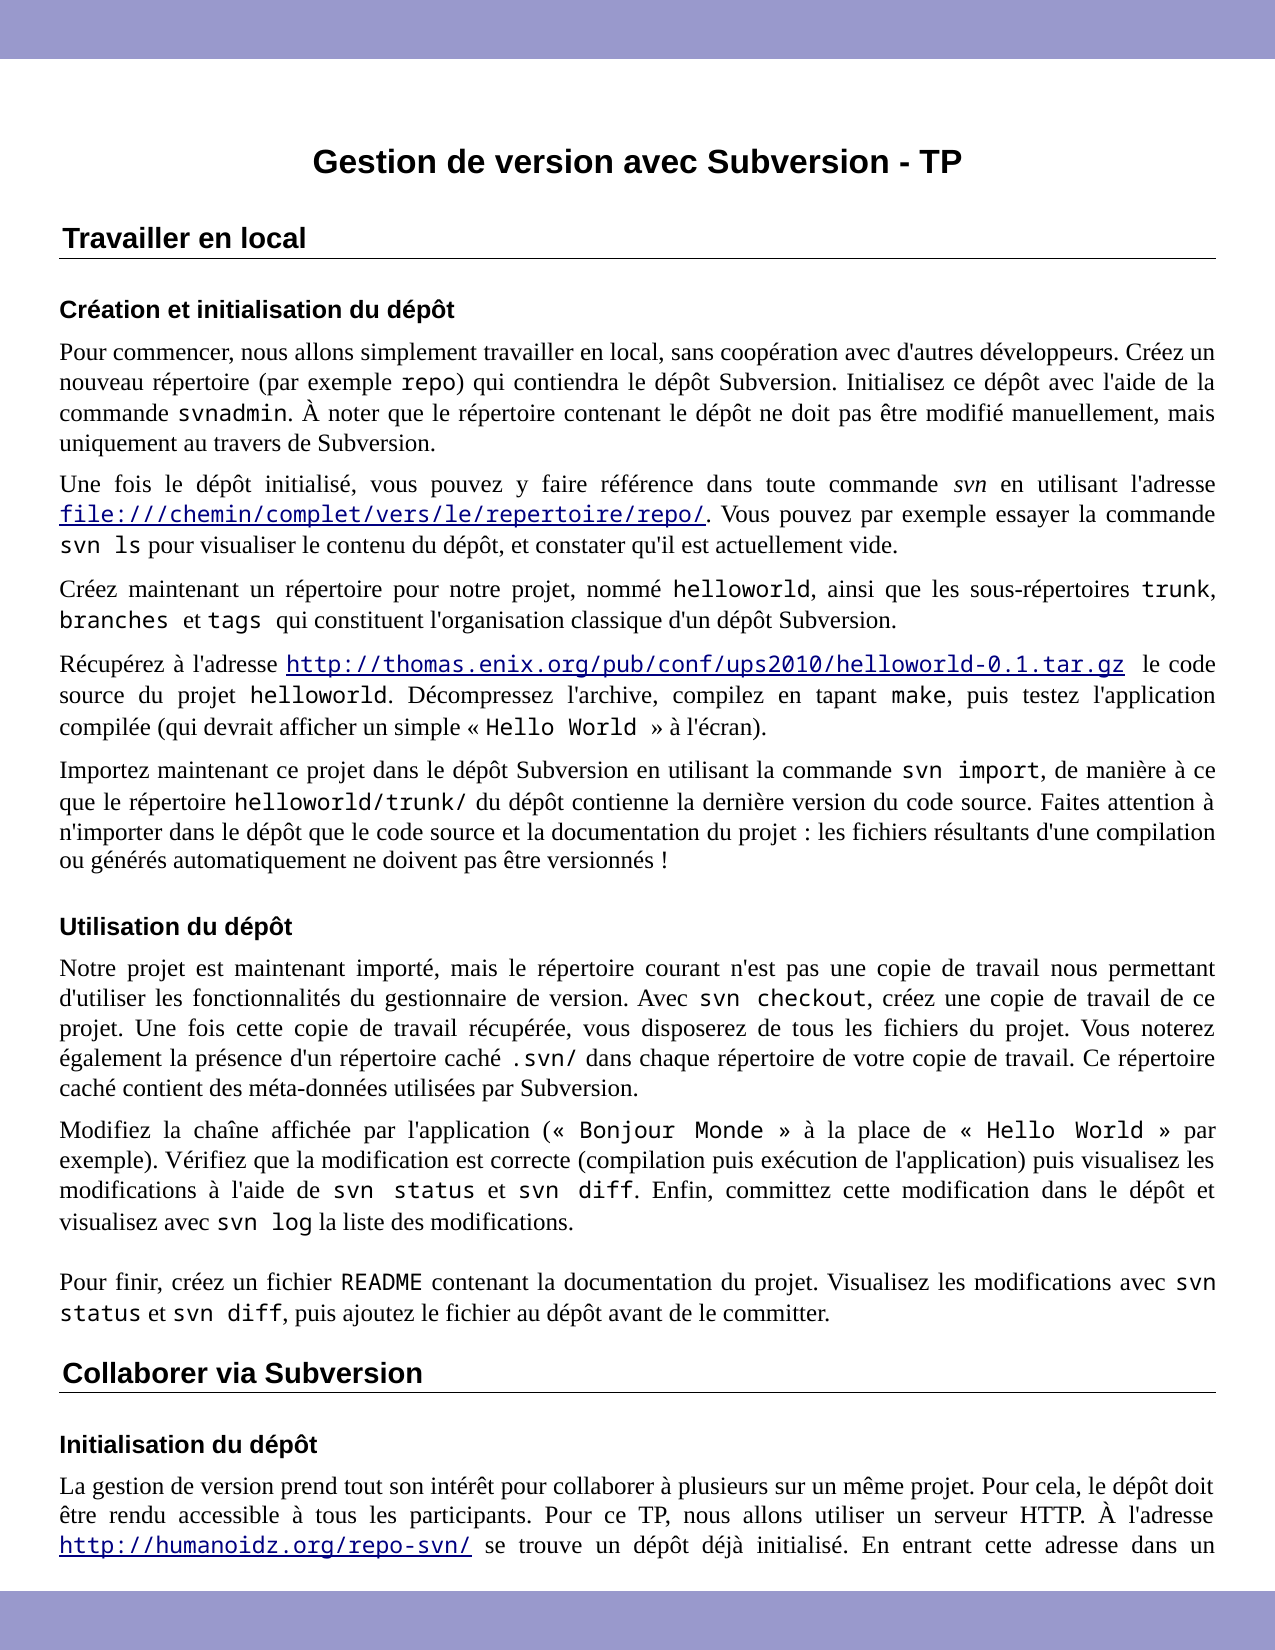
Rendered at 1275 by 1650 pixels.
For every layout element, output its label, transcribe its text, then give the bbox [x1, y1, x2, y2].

text La gestion de version prend tout son intérêt pour collaborer à plusieurs sur un même projet. Pour cela, le dépôt doit être rendu accessible à tous les participants. Pour ce TP, nous allons utiliser un serveur HTTP. À l'adresse http://humanoidz.org/repo-svn/ se trouve un dépôt déjà initialisé. En entrant cette adresse dans un [59, 1471, 1216, 1560]
text Pour commencer, nous allons simplement travailler en local, sans coopération avec d'autres développeurs. Créez un nouveau répertoire (par exemple repo) qui contiendra le dépôt Subversion. Initialisez ce dépôt avec l'aide de la commande svnadmin. À noter que le répertoire contenant le dépôt ne doit pas être modifié manuellement, mais uniquement au travers de Subversion. [59, 337, 1216, 457]
subtitle Collaborer via Subversion [59, 1353, 1216, 1392]
text Récupérez à l'adresse http://thomas.enix.org/pub/conf/ups2010/helloworld-0.1.tar.gz le code source du projet helloworld. Décompressez l'archive, compilez en tapant make, puis testez l'application compilée (qui devrait afficher un simple « Hello World » à l'écran). [59, 648, 1216, 742]
text Créez maintenant un répertoire pour notre projet, nommé helloworld, ainsi que les sous-répertoires trunk, branches et tags qui constituent l'organisation classique d'un dépôt Subversion. [59, 573, 1216, 635]
text Modifiez la chaîne affichée par l'application (« Bonjour Monde » à la place de « Hello World » par exemple). Vérifiez que la modification est correcte (compilation puis exécution de l'application) puis visualisez les modifications à l'aide de svn status et svn diff. Enfin, committez cette modification dans le dépôt et visualisez avec svn log la liste des modifications. [59, 1114, 1216, 1237]
text Importez maintenant ce projet dans le dépôt Subversion en utilisant la commande svn import, de manière à ce que le répertoire helloworld/trunk/ du dépôt contienne la dernière version du code source. Faites attention à n'importer dans le dépôt que le code source et la documentation du projet : les fichiers résultants d'une compilation ou générés automatiquement ne doivent pas être versionnés ! [59, 754, 1216, 874]
text Notre projet est maintenant importé, mais le répertoire courant n'est pas une copie de travail nous permettant d'utiliser les fonctionnalités du gestionnaire de version. Avec svn checkout, créez une copie de travail de ce projet. Une fois cette copie de travail récupérée, vous disposerez de tous les fichiers du projet. Vous noterez également la présence d'un répertoire caché .svn/ dans chaque répertoire de votre copie de travail. Ce répertoire caché contient des méta-données utilisées par Subversion. [59, 953, 1216, 1102]
subtitle Création et initialisation du dépôt [59, 295, 1216, 324]
text Une fois le dépôt initialisé, vous pouvez y faire référence dans toute commande svn en utilisant l'adresse file:///chemin/complet/vers/le/repertoire/repo/. Vous pouvez par exemple essayer la commande svn ls pour visualiser le contenu du dépôt, et constater qu'il est actuellement vide. [59, 469, 1216, 560]
text Pour finir, créez un fichier README contenant la documentation du projet. Visualisez les modifications avec svn status et svn diff, puis ajoutez le fichier au dépôt avant de le committer. [59, 1265, 1216, 1328]
subtitle Gestion de version avec Subversion - TP [59, 142, 1216, 181]
subtitle Travailler en local [59, 218, 1216, 258]
subtitle Initialisation du dépôt [59, 1430, 1216, 1459]
subtitle Utilisation du dépôt [59, 912, 1216, 940]
